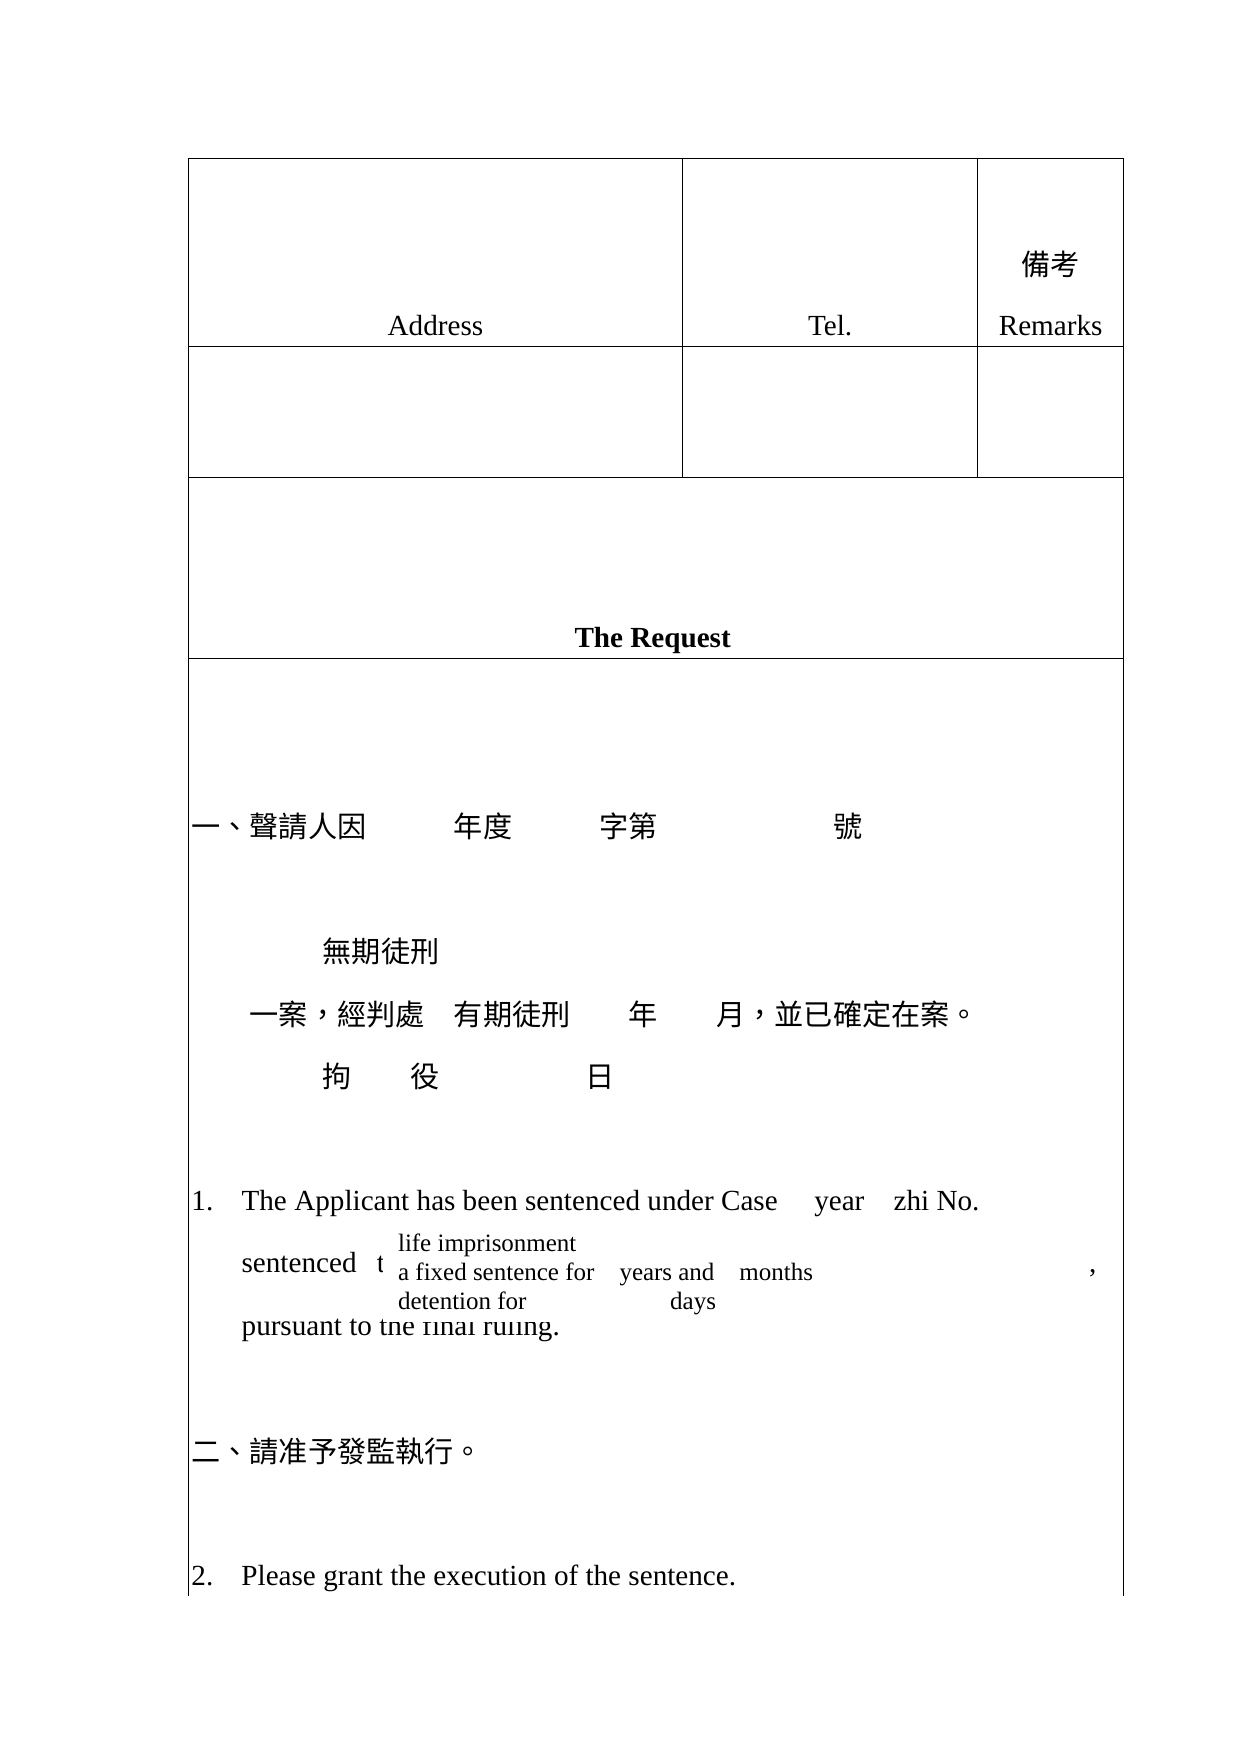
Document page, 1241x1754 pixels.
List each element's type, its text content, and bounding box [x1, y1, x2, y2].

table_cell 一、聲請人因 年度 字第 號 無期徒刑 一案，經判處 有期徒刑 年 月，並已確定在案。 拘 役 日 1. The Applicant has been sentenced under Case year zhi No. sentenced to , pursuant to the final ruling. 二、請准予發監執行。 2. Please grant the execution of the sentence. [189, 659, 1123, 1596]
table_cell [978, 347, 1123, 477]
table_cell [683, 347, 977, 477]
table_cell The Request [189, 478, 1123, 658]
table_cell 備考 Remarks [978, 159, 1123, 346]
table_cell Address [189, 159, 682, 346]
table_cell Tel. [683, 159, 977, 346]
table_cell [189, 347, 682, 477]
